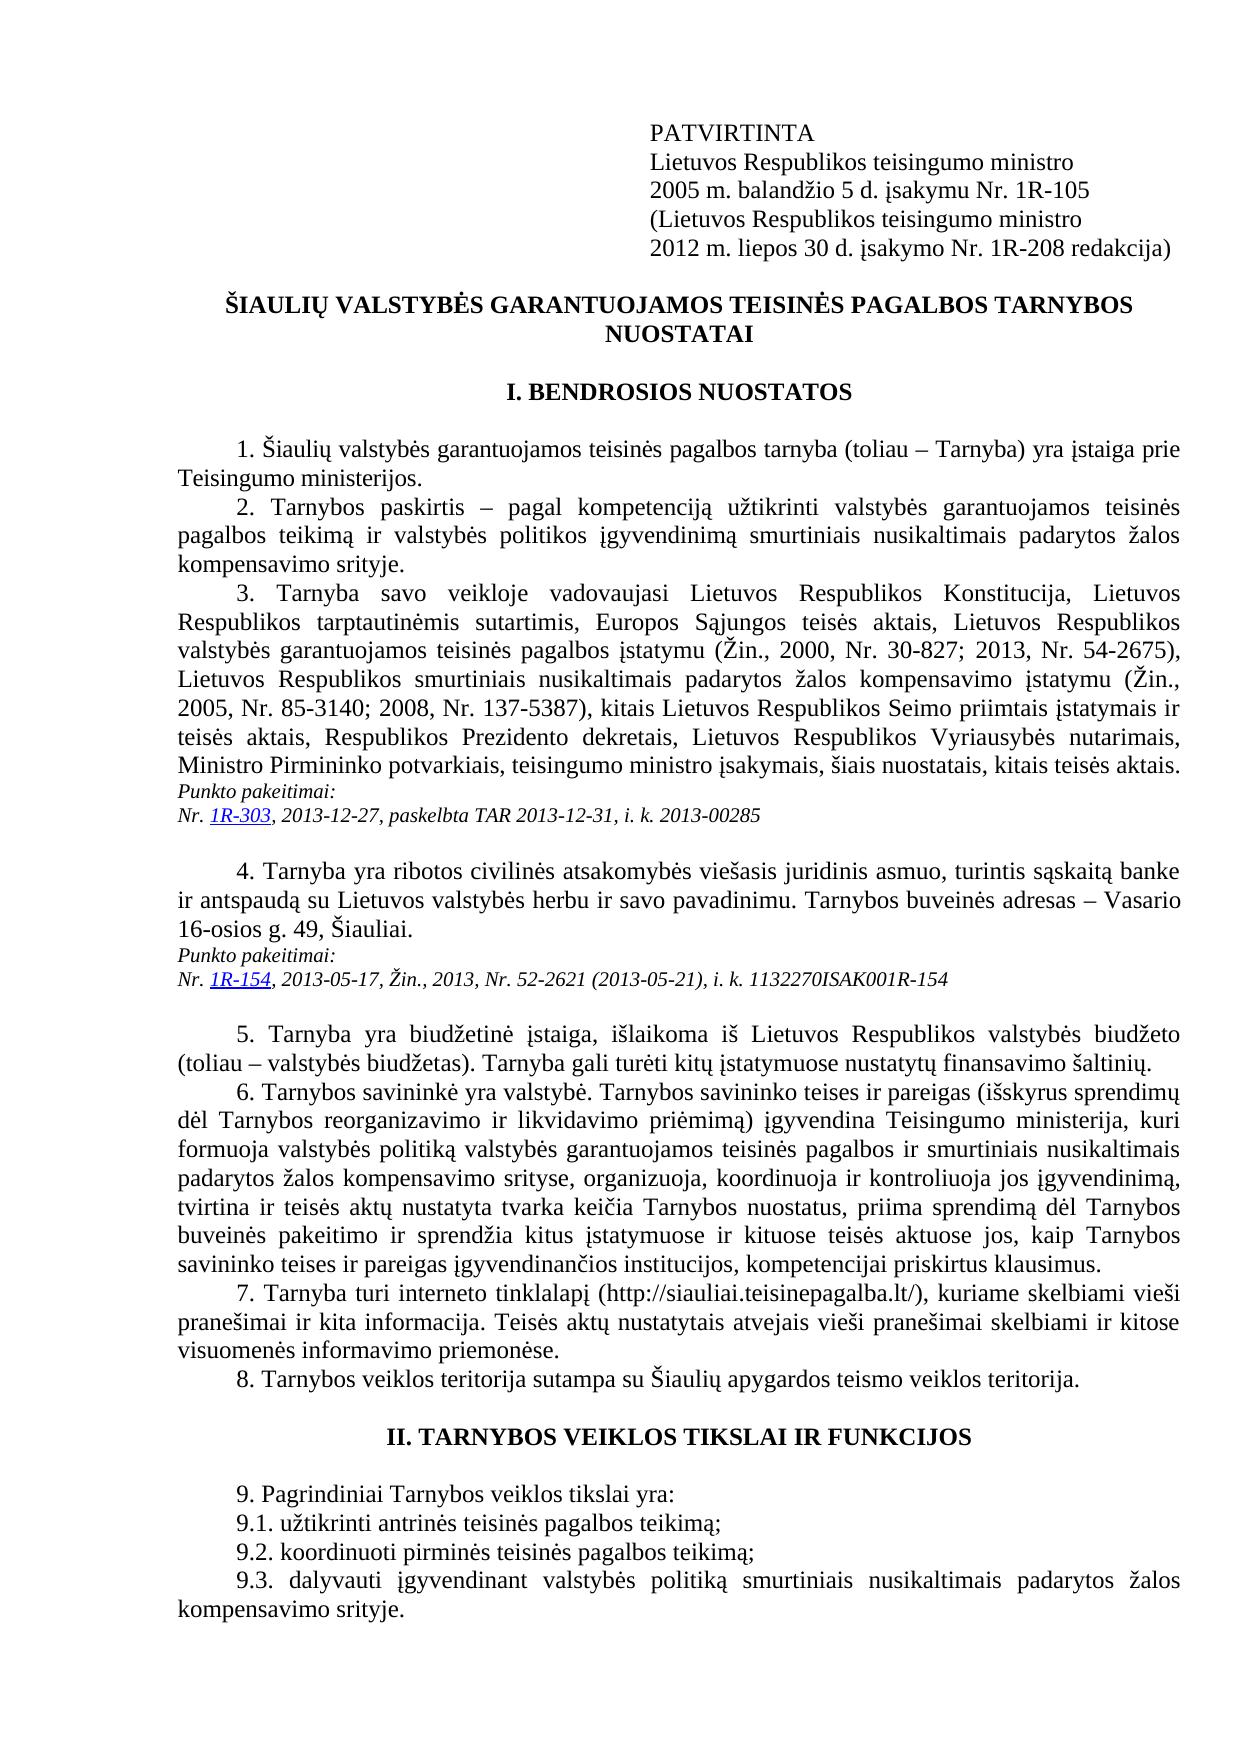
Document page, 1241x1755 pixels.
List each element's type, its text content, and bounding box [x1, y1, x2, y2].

text I. BENDROSIOS NUOSTATOS [177, 377, 1181, 406]
text Punkto pakeitimai: [177, 779, 1181, 803]
text 2012 m. liepos 30 d. įsakymo Nr. 1R-208 redakcija) [649, 233, 1181, 262]
text ŠIAULIŲ VALSTYBĖS GARANTUOJAMOS TEISINĖS PAGALBOS TARNYBOS NUOSTATAI [177, 291, 1181, 348]
text 4. Tarnyba yra ribotos civilinės atsakomybės viešasis juridinis asmuo, turintis sąskaitą banke ir antspaudą su Lietuvos valstybės herbu ir savo pavadinimu. Tarnybos buveinės adresas – Vasario 16-osios g. 49, Šiauliai. [177, 856, 1181, 942]
text Nr. 1R-154, 2013-05-17, Žin., 2013, Nr. 52-2621 (2013-05-21), i. k. 1132270ISAK001R-154 [177, 967, 1181, 991]
text 6. Tarnybos savininkė yra valstybė. Tarnybos savininko teises ir pareigas (išskyrus sprendimų dėl Tarnybos reorganizavimo ir likvidavimo priėmimą) įgyvendina Teisingumo ministerija, kuri formuoja valstybės politiką valstybės garantuojamos teisinės pagalbos ir smurtiniais nusikaltimais padarytos žalos kompensavimo srityse, organizuoja, koordinuoja ir kontroliuoja jos įgyvendinimą, tvirtina ir teisės aktų nustatyta tvarka keičia Tarnybos nuostatus, priima sprendimą dėl Tarnybos buveinės pakeitimo ir sprendžia kitus įstatymuose ir kituose teisės aktuose jos, kaip Tarnybos savininko teises ir pareigas įgyvendinančios institucijos, kompetencijai priskirtus klausimus. [177, 1077, 1181, 1278]
text 9.2. koordinuoti pirminės teisinės pagalbos teikimą; [177, 1537, 1181, 1566]
text 9. Pagrindiniai Tarnybos veiklos tikslai yra: [177, 1479, 1181, 1508]
text 7. Tarnyba turi interneto tinklalapį (http://siauliai.teisinepagalba.lt/), kuriame skelbiami vieši pranešimai ir kita informacija. Teisės aktų nustatytais atvejais vieši pranešimai skelbiami ir kitose visuomenės informavimo priemonėse. [177, 1278, 1181, 1364]
text Lietuvos Respublikos teisingumo ministro [649, 147, 1181, 176]
text 5. Tarnyba yra biudžetinė įstaiga, išlaikoma iš Lietuvos Respublikos valstybės biudžeto (toliau – valstybės biudžetas). Tarnyba gali turėti kitų įstatymuose nustatytų finansavimo šaltinių. [177, 1019, 1181, 1077]
text Punkto pakeitimai: [177, 942, 1181, 967]
text Nr. 1R-303, 2013-12-27, paskelbta TAR 2013-12-31, i. k. 2013-00285 [177, 803, 1181, 827]
text 9.1. užtikrinti antrinės teisinės pagalbos teikimą; [177, 1508, 1181, 1537]
text II. TARNYBOS VEIKLOS TIKSLAI IR FUNKCIJOS [177, 1422, 1181, 1451]
text 3. Tarnyba savo veikloje vadovaujasi Lietuvos Respublikos Konstitucija, Lietuvos Respublikos tarptautinėmis sutartimis, Europos Sąjungos teisės aktais, Lietuvos Respublikos valstybės garantuojamos teisinės pagalbos įstatymu (Žin., 2000, Nr. 30-827; 2013, Nr. 54-2675), Lietuvos Respublikos smurtiniais nusikaltimais padarytos žalos kompensavimo įstatymu (Žin., 2005, Nr. 85-3140; 2008, Nr. 137-5387), kitais Lietuvos Respublikos Seimo priimtais įstatymais ir teisės aktais, Respublikos Prezidento dekretais, Lietuvos Respublikos Vyriausybės nutarimais, Ministro Pirmininko potvarkiais, teisingumo ministro įsakymais, šiais nuostatais, kitais teisės aktais. [177, 578, 1181, 779]
text 9.3. dalyvauti įgyvendinant valstybės politiką smurtiniais nusikaltimais padarytos žalos kompensavimo srityje. [177, 1566, 1181, 1623]
text (Lietuvos Respublikos teisingumo ministro [649, 204, 1181, 233]
text 1. Šiaulių valstybės garantuojamos teisinės pagalbos tarnyba (toliau – Tarnyba) yra įstaiga prie Teisingumo ministerijos. [177, 434, 1181, 492]
text 2. Tarnybos paskirtis – pagal kompetenciją užtikrinti valstybės garantuojamos teisinės pagalbos teikimą ir valstybės politikos įgyvendinimą smurtiniais nusikaltimais padarytos žalos kompensavimo srityje. [177, 492, 1181, 578]
text PATVIRTINTA [649, 118, 1181, 147]
text 2005 m. balandžio 5 d. įsakymu Nr. 1R-105 [649, 176, 1181, 204]
text 8. Tarnybos veiklos teritorija sutampa su Šiaulių apygardos teismo veiklos teritorija. [177, 1364, 1181, 1393]
